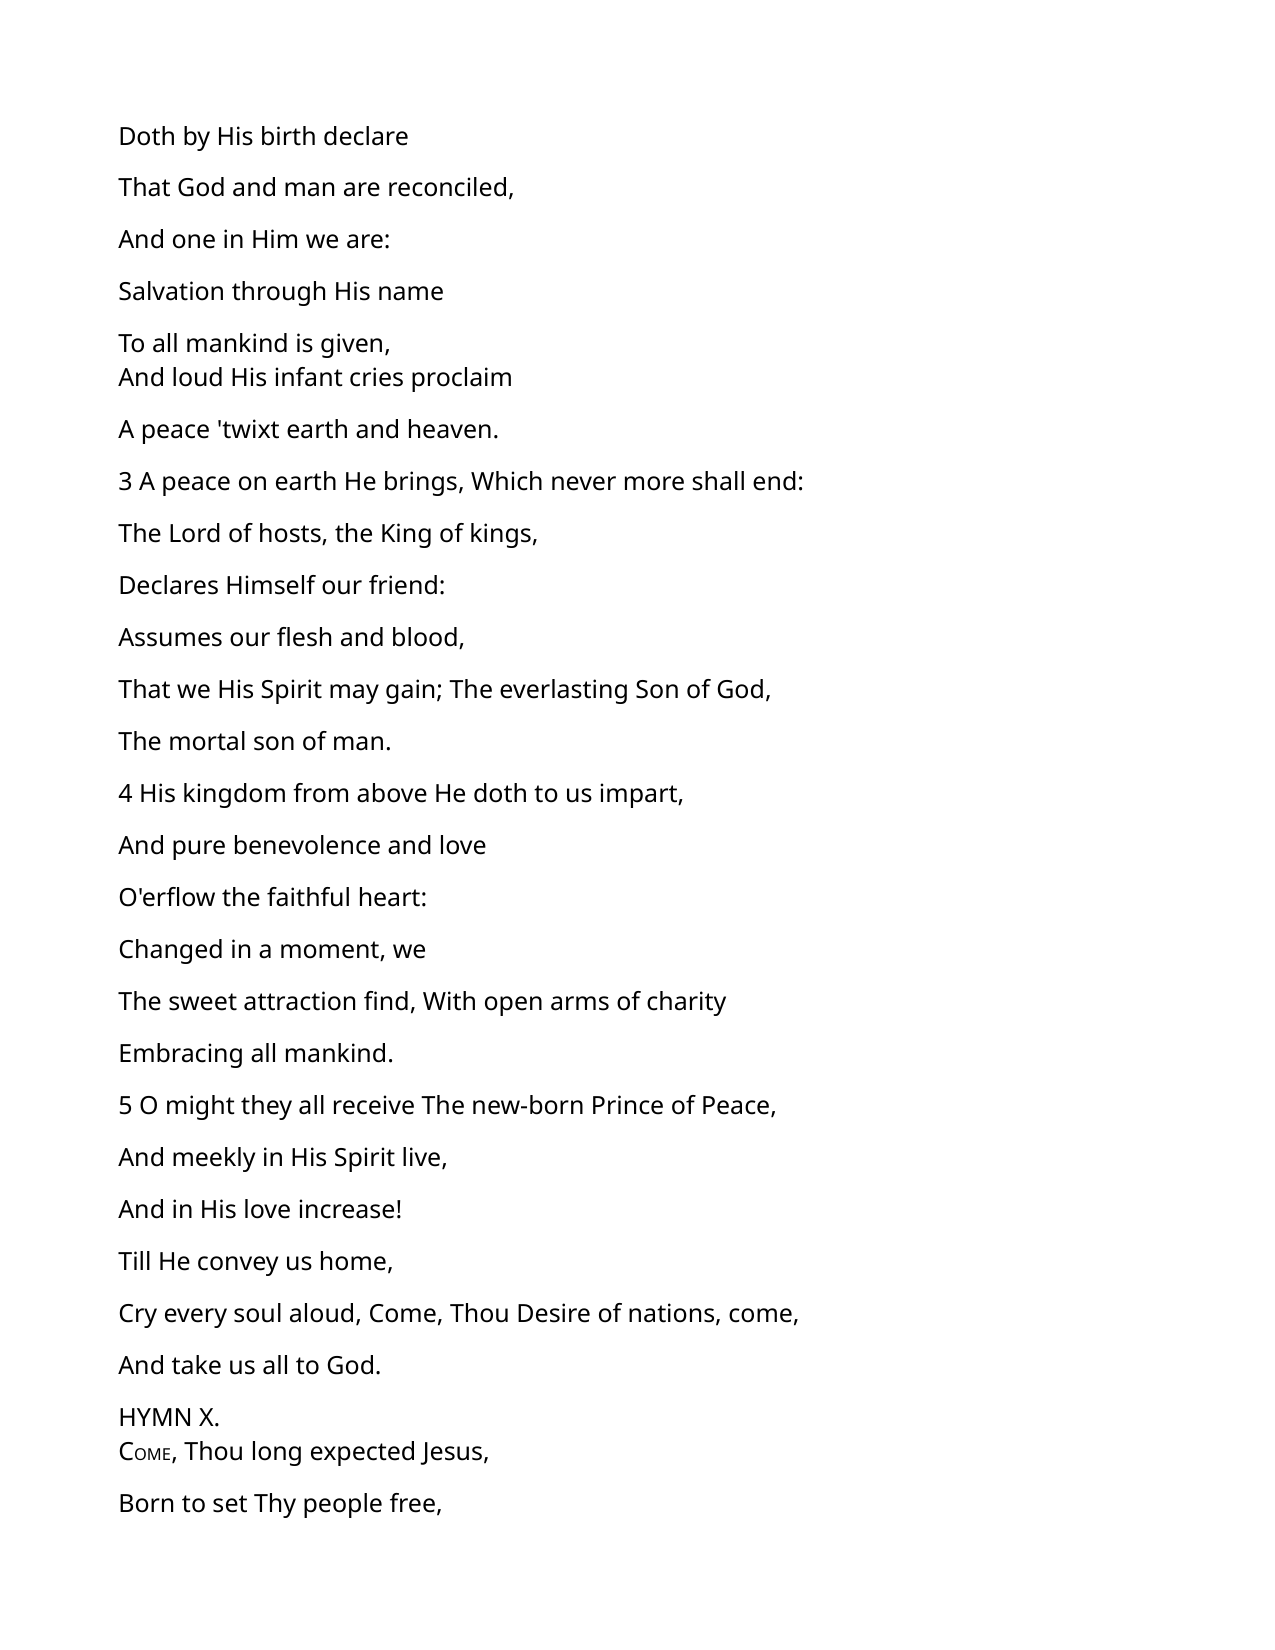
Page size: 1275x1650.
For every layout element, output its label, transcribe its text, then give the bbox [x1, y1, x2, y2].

text And in His love increase! [118, 1192, 1157, 1226]
text Declares Himself our friend: [118, 568, 1157, 602]
text The sweet attraction find, With open arms of charity [118, 984, 1157, 1018]
text Born to set Thy people free, [118, 1486, 1157, 1520]
text A peace 'twixt earth and heaven. [118, 412, 1157, 446]
text Assumes our flesh and blood, [118, 620, 1157, 654]
text Changed in a moment, we [118, 932, 1157, 966]
text HYMN X. Come, Thou long expected Jesus, [118, 1400, 1157, 1468]
text And one in Him we are: [118, 222, 1157, 256]
text And pure benevolence and love [118, 828, 1157, 862]
text O'erflow the faithful heart: [118, 880, 1157, 914]
text 5 O might they all receive The new-born Prince of Peace, [118, 1088, 1157, 1122]
text And meekly in His Spirit live, [118, 1140, 1157, 1174]
text The Lord of hosts, the King of kings, [118, 516, 1157, 550]
text Embracing all mankind. [118, 1036, 1157, 1070]
text Till He convey us home, [118, 1244, 1157, 1278]
text Cry every soul aloud, Come, Thou Desire of nations, come, [118, 1296, 1157, 1330]
text That we His Spirit may gain; The everlasting Son of God, [118, 672, 1157, 706]
text 4 His kingdom from above He doth to us impart, [118, 776, 1157, 810]
text 3 A peace on earth He brings, Which never more shall end: [118, 464, 1157, 498]
text That God and man are reconciled, [118, 170, 1157, 204]
text Doth by His birth declare [118, 118, 1157, 152]
text To all mankind is given, And loud His infant cries proclaim [118, 326, 1157, 394]
text Salvation through His name [118, 274, 1157, 308]
text The mortal son of man. [118, 724, 1157, 758]
text And take us all to God. [118, 1348, 1157, 1382]
